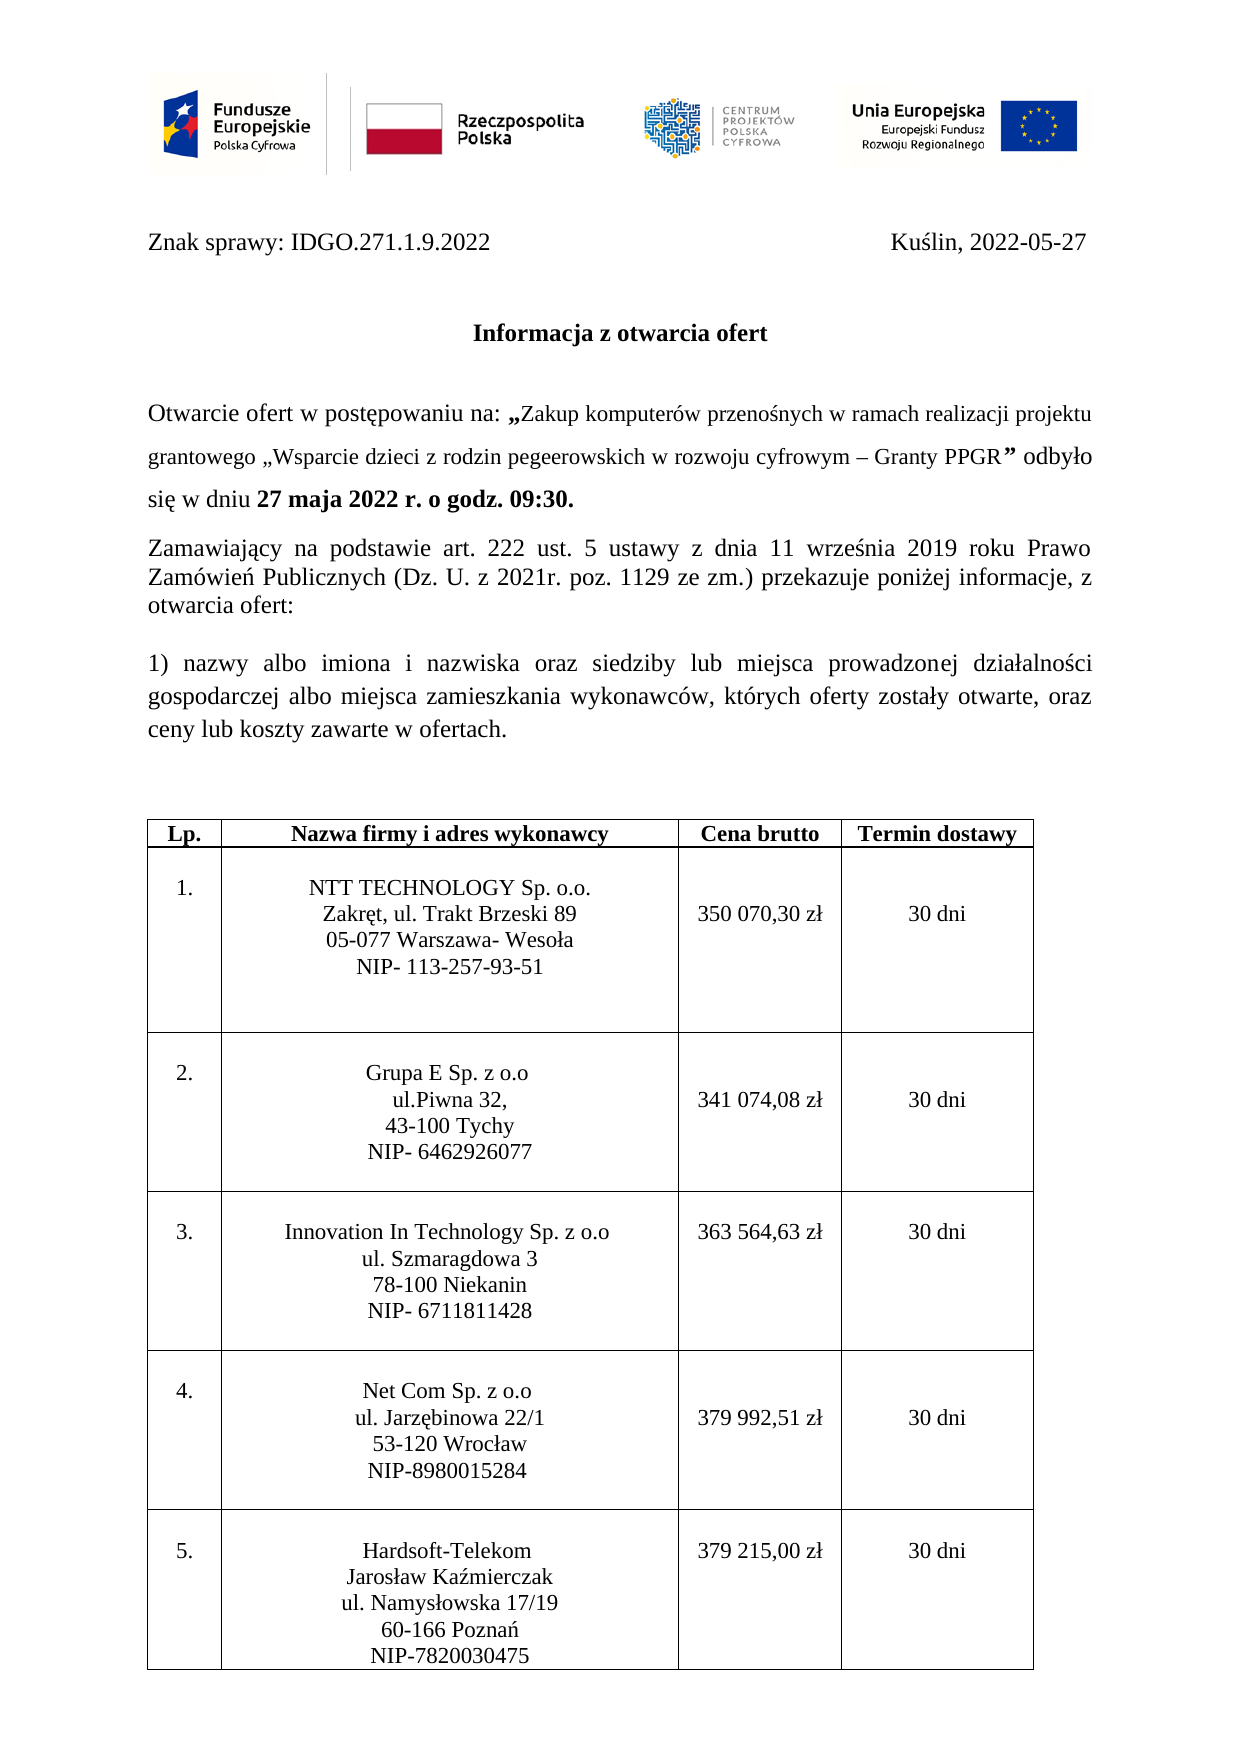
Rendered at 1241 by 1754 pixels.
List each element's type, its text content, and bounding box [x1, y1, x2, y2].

table_cell 341 074,08 zł [679, 1033, 841, 1191]
table_cell Hardsoft-Telekom Jarosław Kaźmierczak ul. Namysłowska 17/19 60-166 Poznań NIP-7820030475 [222, 1510, 678, 1668]
table_cell 2. [148, 1033, 221, 1191]
table_cell 30 dni [842, 848, 1033, 1032]
table_cell Grupa E Sp. z o.o ul.Piwna 32, 43-100 Tychy NIP- 6462926077 [222, 1033, 678, 1191]
table_cell 350 070,30 zł [679, 848, 841, 1032]
table_cell NTT TECHNOLOGY Sp. o.o. Zakręt, ul. Trakt Brzeski 89 05-077 Warszawa- Wesoła NIP- 113-257-93-51 [222, 848, 678, 1032]
table_cell 363 564,63 zł [679, 1192, 841, 1350]
table_header Lp. [148, 820, 221, 846]
table_cell 4. [148, 1351, 221, 1509]
text Otwarcie ofert w postępowaniu na: „Zakup komputerów przenośnych w ramach realizacji projektu grantowego „Wsparcie dzieci z rodzin pegeerowskich w rozwoju cyfrowym – Granty PPGR” odbyło się w dniu 27 maja 2022 r. o godz. 09:30. [148, 398, 1093, 513]
text Zamawiający na podstawie art. 222 ust. 5 ustawy z dnia 11 września 2019 roku Prawo Zamówień Publicznych (Dz. U. z 2021r. poz. 1129 ze zm.) przekazuje poniżej informacje, z otwarcia ofert: [148, 533, 1093, 619]
text 1) nazwy albo imiona i nazwiska oraz siedziby lub miejsca prowadzonej działalności gospodarczej albo miejsca zamieszkania wykonawców, których oferty zostały otwarte, oraz ceny lub koszty zawarte w ofertach. [148, 648, 1093, 743]
table_header Cena brutto [679, 820, 841, 846]
table_cell 3. [148, 1192, 221, 1350]
table_cell 30 dni [842, 1351, 1033, 1509]
table_cell Innovation In Technology Sp. z o.o ul. Szmaragdowa 3 78-100 Niekanin NIP- 6711811428 [222, 1192, 678, 1350]
table_header Termin dostawy [842, 820, 1033, 846]
table_cell 1. [148, 848, 221, 1032]
table_cell 30 dni [842, 1033, 1033, 1191]
table_header Nazwa firmy i adres wykonawcy [222, 820, 678, 846]
table_cell Net Com Sp. z o.o ul. Jarzębinowa 22/1 53-120 Wrocław NIP-8980015284 [222, 1351, 678, 1509]
text Znak sprawy: IDGO.271.1.9.2022 Kuślin, 2022-05-27 [148, 227, 1093, 256]
table_cell 379 215,00 zł [679, 1510, 841, 1668]
text Informacja z otwarcia ofert [148, 318, 1093, 346]
table_cell 30 dni [842, 1192, 1033, 1350]
table_cell 379 992,51 zł [679, 1351, 841, 1509]
table_cell 5. [148, 1510, 221, 1668]
table_cell 30 dni [842, 1510, 1033, 1668]
